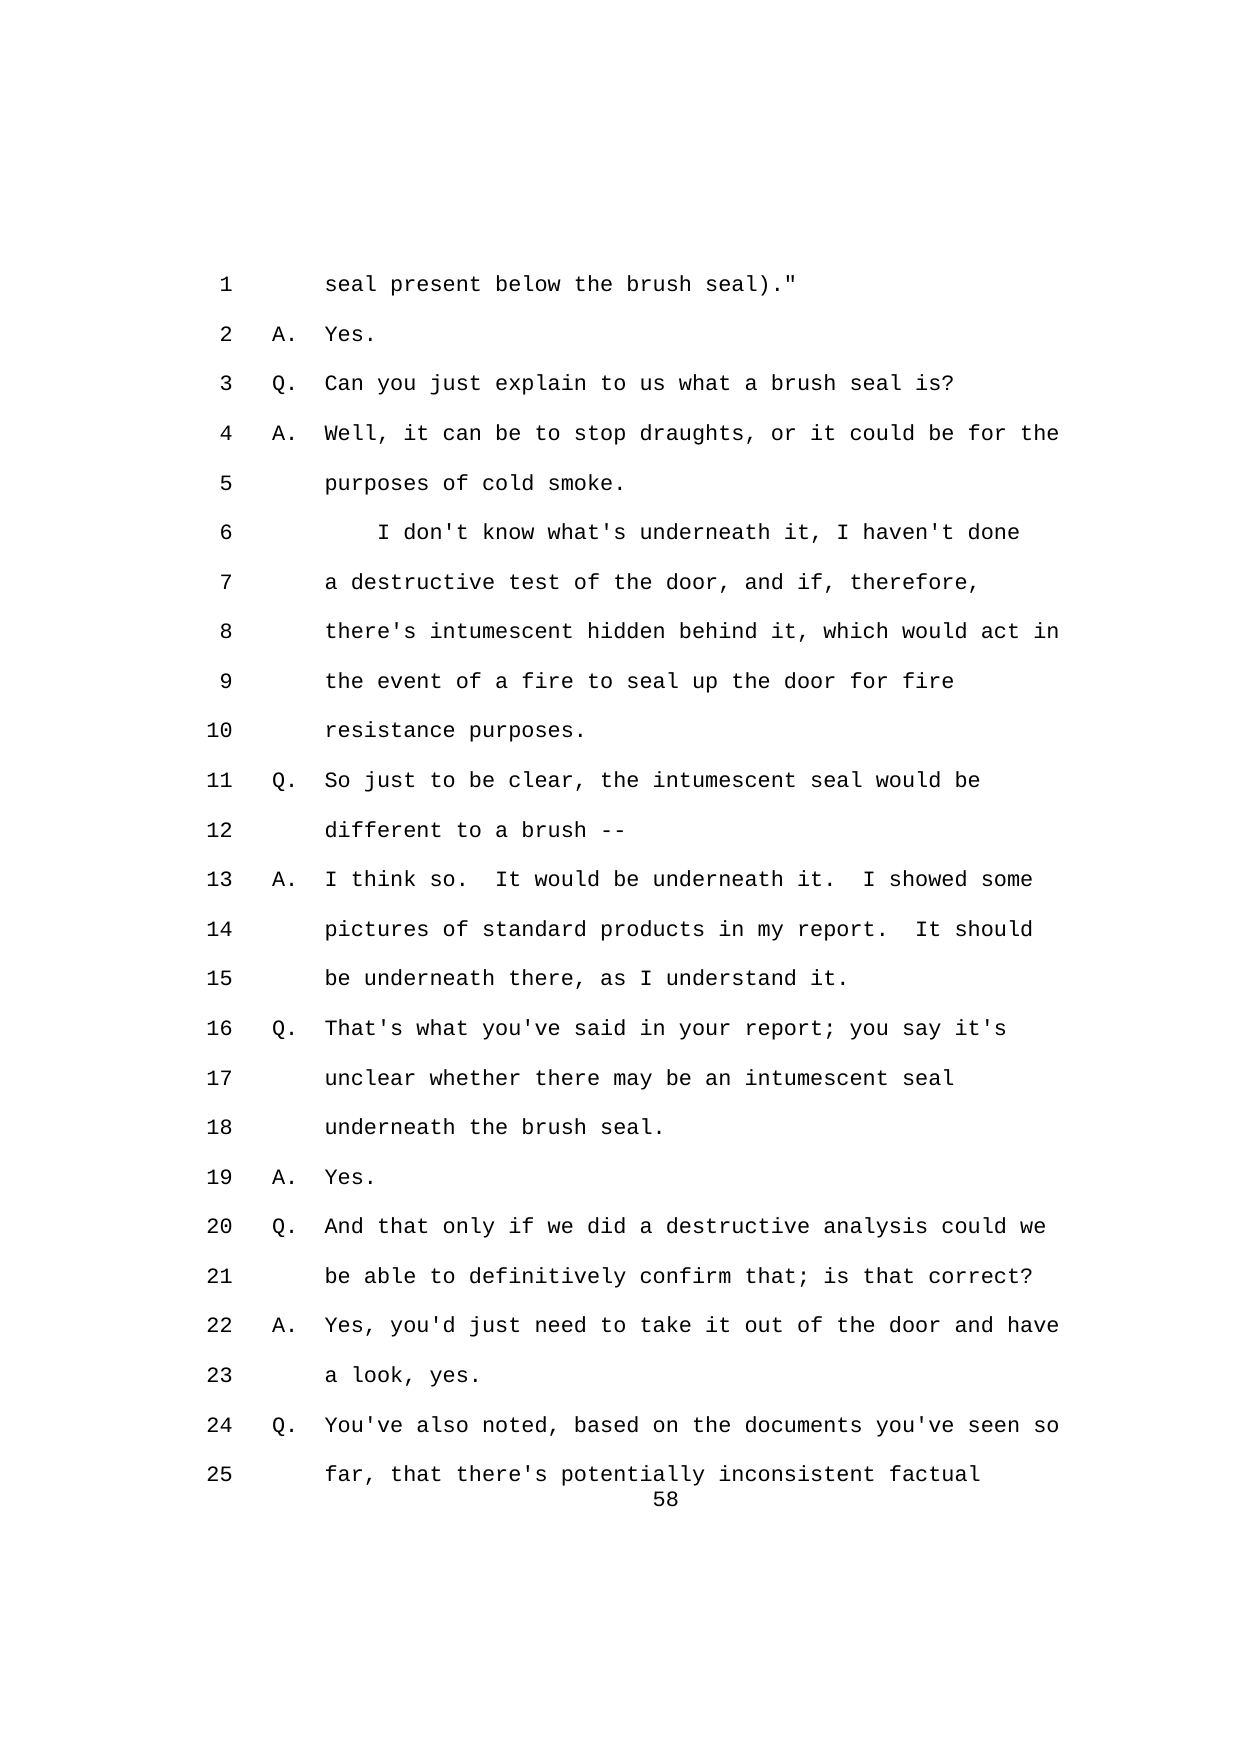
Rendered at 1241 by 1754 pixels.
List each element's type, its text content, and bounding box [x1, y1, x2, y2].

text 24 Q. You've also noted, based on the documents you've seen so [75, 1414, 1165, 1438]
text 12 different to a brush -- [75, 819, 1165, 843]
text 2 A. Yes. [75, 323, 1165, 348]
text 25 far, that there's potentially inconsistent factual [75, 1463, 1165, 1488]
text 5 purposes of cold smoke. [75, 472, 1165, 496]
text 8 there's intumescent hidden behind it, which would act in [75, 620, 1165, 645]
text 9 the event of a fire to seal up the door for fire [75, 670, 1165, 695]
text 21 be able to definitively confirm that; is that correct? [75, 1265, 1165, 1290]
text 13 A. I think so. It would be underneath it. I showed some [75, 868, 1165, 893]
text 16 Q. That's what you've said in your report; you say it's [75, 1017, 1165, 1042]
text 15 be underneath there, as I understand it. [75, 967, 1165, 992]
text 18 underneath the brush seal. [75, 1116, 1165, 1141]
text 58 [75, 1488, 1165, 1513]
text 20 Q. And that only if we did a destructive analysis could we [75, 1215, 1165, 1240]
text 1 seal present below the brush seal)." [75, 273, 1165, 298]
text 10 resistance purposes. [75, 719, 1165, 744]
text 11 Q. So just to be clear, the intumescent seal would be [75, 769, 1165, 794]
text 17 unclear whether there may be an intumescent seal [75, 1067, 1165, 1091]
text 3 Q. Can you just explain to us what a brush seal is? [75, 372, 1165, 397]
text 19 A. Yes. [75, 1166, 1165, 1191]
text 4 A. Well, it can be to stop draughts, or it could be for the [75, 422, 1165, 447]
text 7 a destructive test of the door, and if, therefore, [75, 571, 1165, 596]
text 6 I don't know what's underneath it, I haven't done [75, 521, 1165, 546]
text 23 a look, yes. [75, 1364, 1165, 1389]
text 14 pictures of standard products in my report. It should [75, 918, 1165, 943]
text 22 A. Yes, you'd just need to take it out of the door and have [75, 1314, 1165, 1339]
